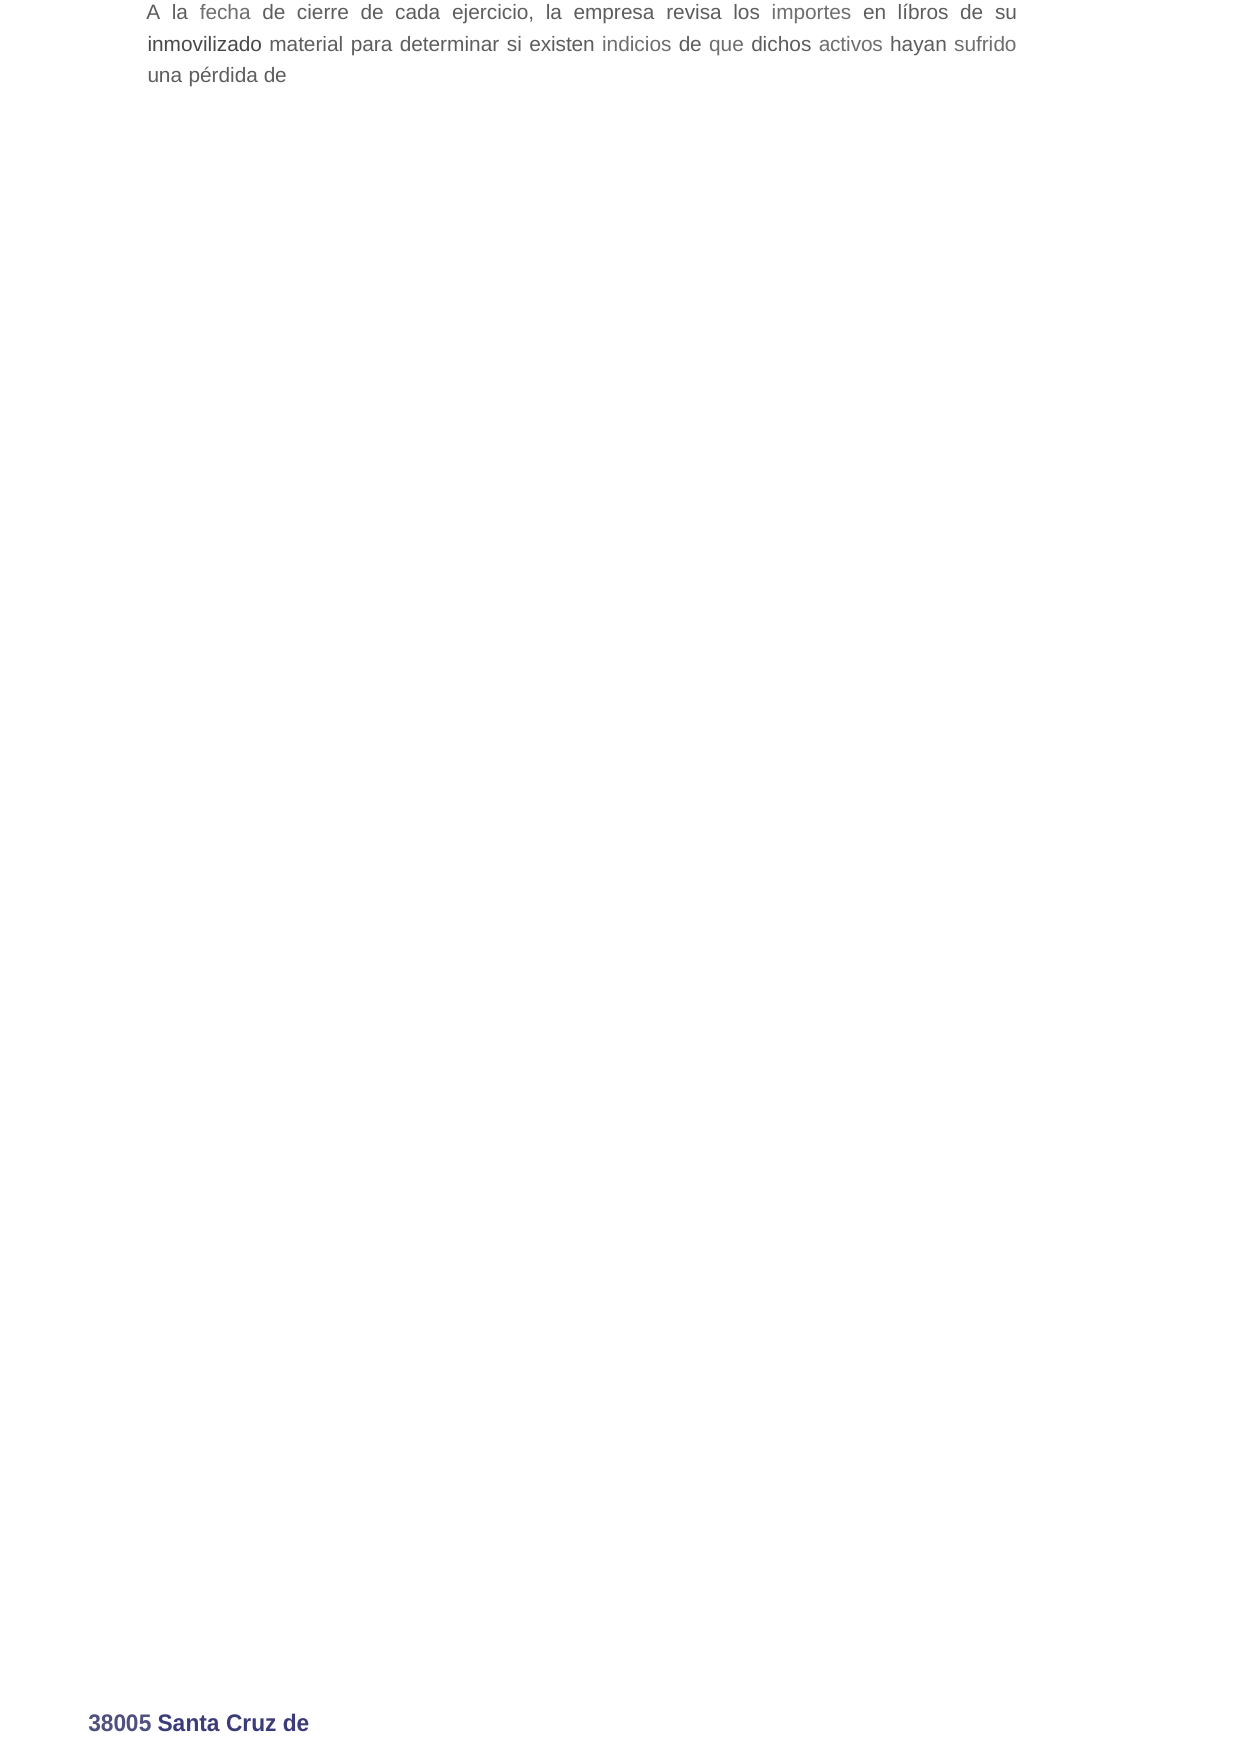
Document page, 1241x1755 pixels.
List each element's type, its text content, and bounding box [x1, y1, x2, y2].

text A la fecha de cierre de cada ejercicio, la empresa revisa los importes en líbros de su inmovilizado material para determinar si existen indicios de que dichos activos hayan sufrido una pérdida de [146, 0, 1017, 87]
